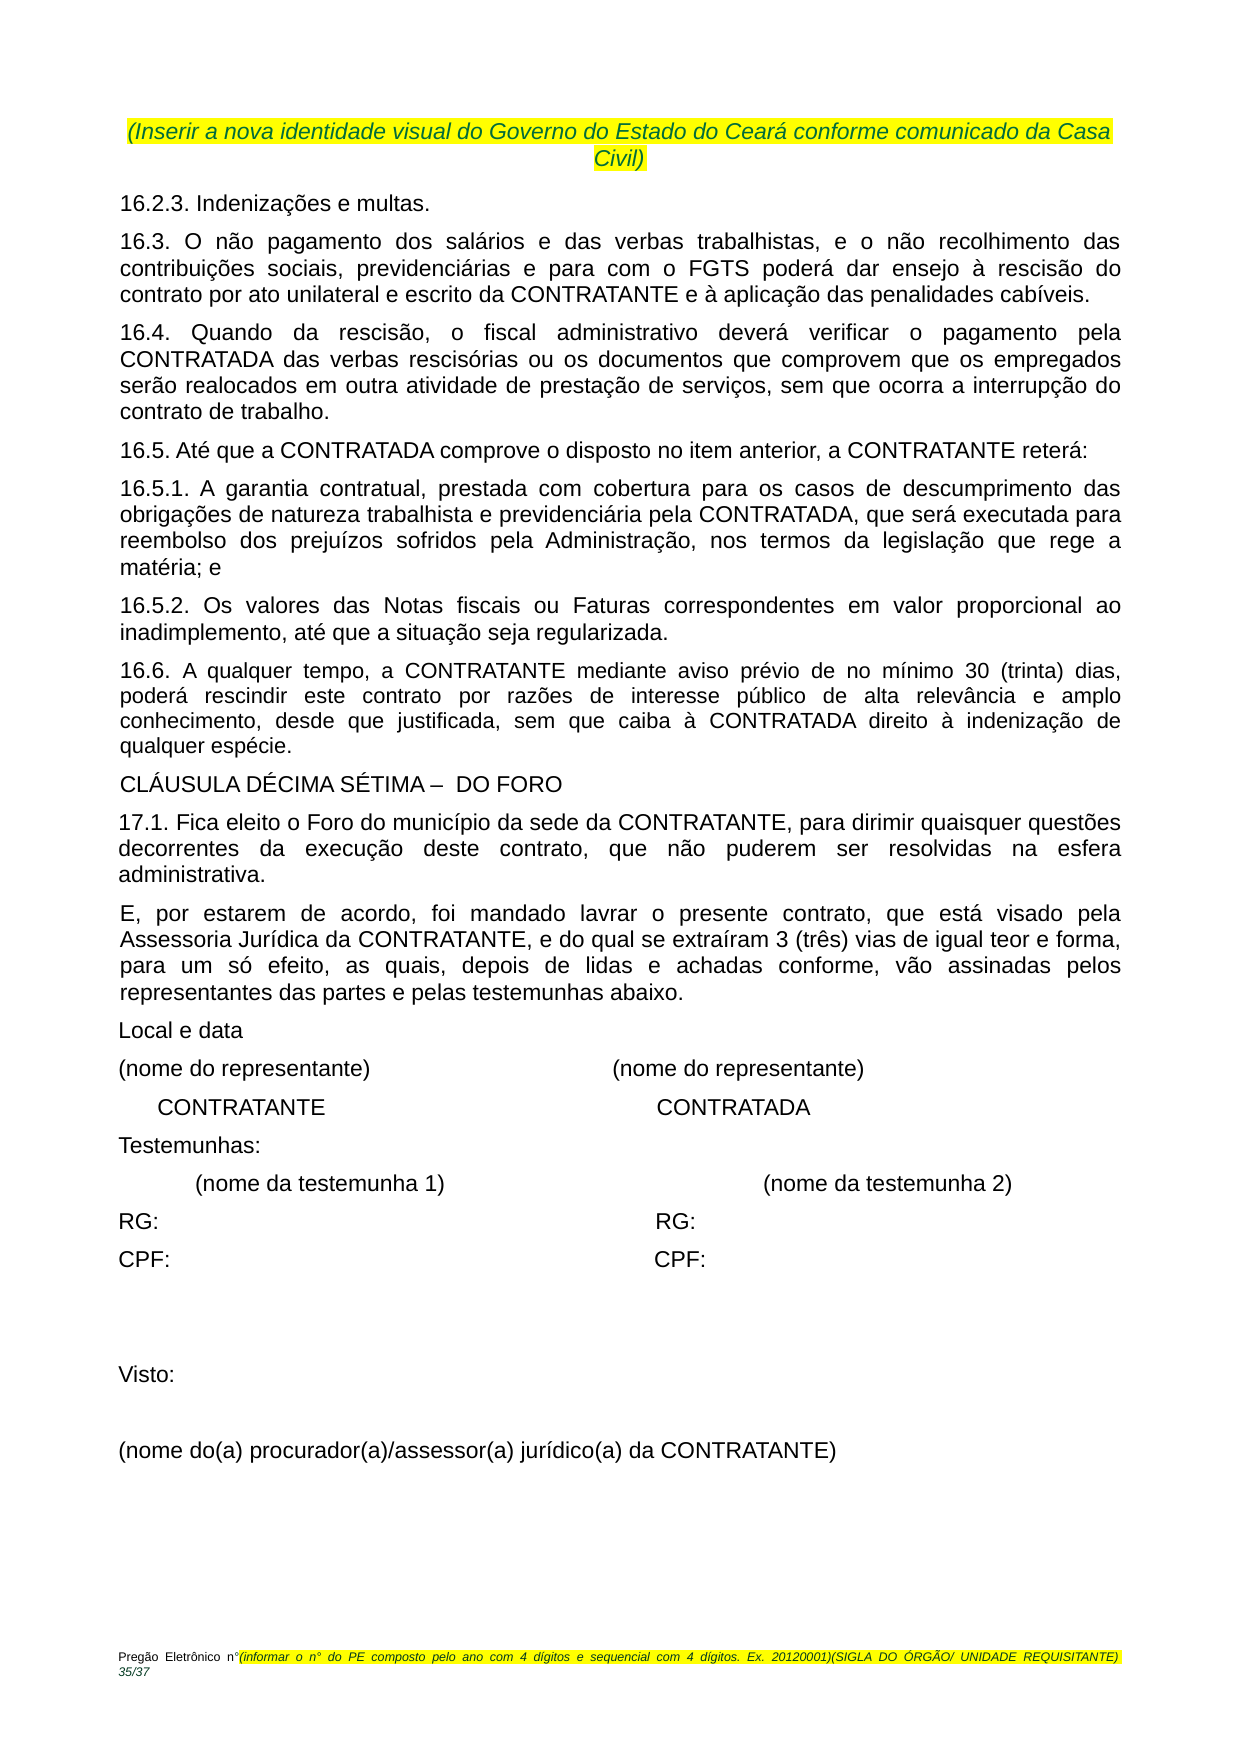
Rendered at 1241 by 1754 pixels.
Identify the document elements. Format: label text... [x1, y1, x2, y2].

text (nome da testemunha 1) (nome da testemunha 2) [195, 1170, 1121, 1196]
text CLÁUSULA DÉCIMA SÉTIMA – DO FORO [119, 771, 1122, 797]
text (nome do representante) (nome do representante) [118, 1055, 1122, 1082]
text 16.4. Quando da rescisão, o fiscal administrativo deverá verificar o pagamento pela CONTRATADA das verbas rescisórias ou os documentos que comprovem que os empregados serão realocados em outra atividade de prestação de serviços, sem que ocorra a interrupção do contrato de trabalho. [119, 319, 1122, 425]
text Local e data [118, 1017, 1122, 1043]
text Testemunhas: [118, 1132, 1122, 1158]
text 16.5. Até que a CONTRATADA comprove o disposto no item anterior, a CONTRATANTE reterá: [119, 437, 1122, 463]
text CONTRATANTE CONTRATADA [157, 1093, 1122, 1120]
text CPF: CPF: [118, 1246, 1122, 1273]
text RG: RG: [118, 1208, 1122, 1234]
text (nome do(a) procurador(a)/assessor(a) jurídico(a) da CONTRATANTE) [118, 1437, 1122, 1464]
text 16.2.3. Indenizações e multas. [119, 190, 1122, 216]
text 16.5.2. Os valores das Notas fiscais ou Faturas correspondentes em valor proporcional ao inadimplemento, até que a situação seja regularizada. [119, 592, 1122, 645]
text Visto: [118, 1361, 1122, 1387]
text 16.6. A qualquer tempo, a CONTRATANTE mediante aviso prévio de no mínimo 30 (trinta) dias, poderá rescindir este contrato por razões de interesse público de alta relevância e amplo conhecimento, desde que justificada, sem que caiba à CONTRATADA direito à indenização de qualquer espécie. [119, 657, 1122, 759]
text 16.5.1. A garantia contratual, prestada com cobertura para os casos de descumprimento das obrigações de natureza trabalhista e previdenciária pela CONTRATADA, que será executada para reembolso dos prejuízos sofridos pela Administração, nos termos da legislação que rege a matéria; e [119, 475, 1122, 580]
text 16.3. O não pagamento dos salários e das verbas trabalhistas, e o não recolhimento das contribuições sociais, previdenciárias e para com o FGTS poderá dar ensejo à rescisão do contrato por ato unilateral e escrito da CONTRATANTE e à aplicação das penalidades cabíveis. [119, 228, 1122, 307]
text E, por estarem de acordo, foi mandado lavrar o presente contrato, que está visado pela Assessoria Jurídica da CONTRATANTE, e do qual se extraíram 3 (três) vias de igual teor e forma, para um só efeito, as quais, depois de lidas e achadas conforme, vão assinadas pelos representantes das partes e pelas testemunhas abaixo. [119, 900, 1122, 1005]
text 17.1. Fica eleito o Foro do município da sede da CONTRATANTE, para dirimir quaisquer questões decorrentes da execução deste contrato, que não puderem ser resolvidas na esfera administrativa. [118, 809, 1122, 888]
